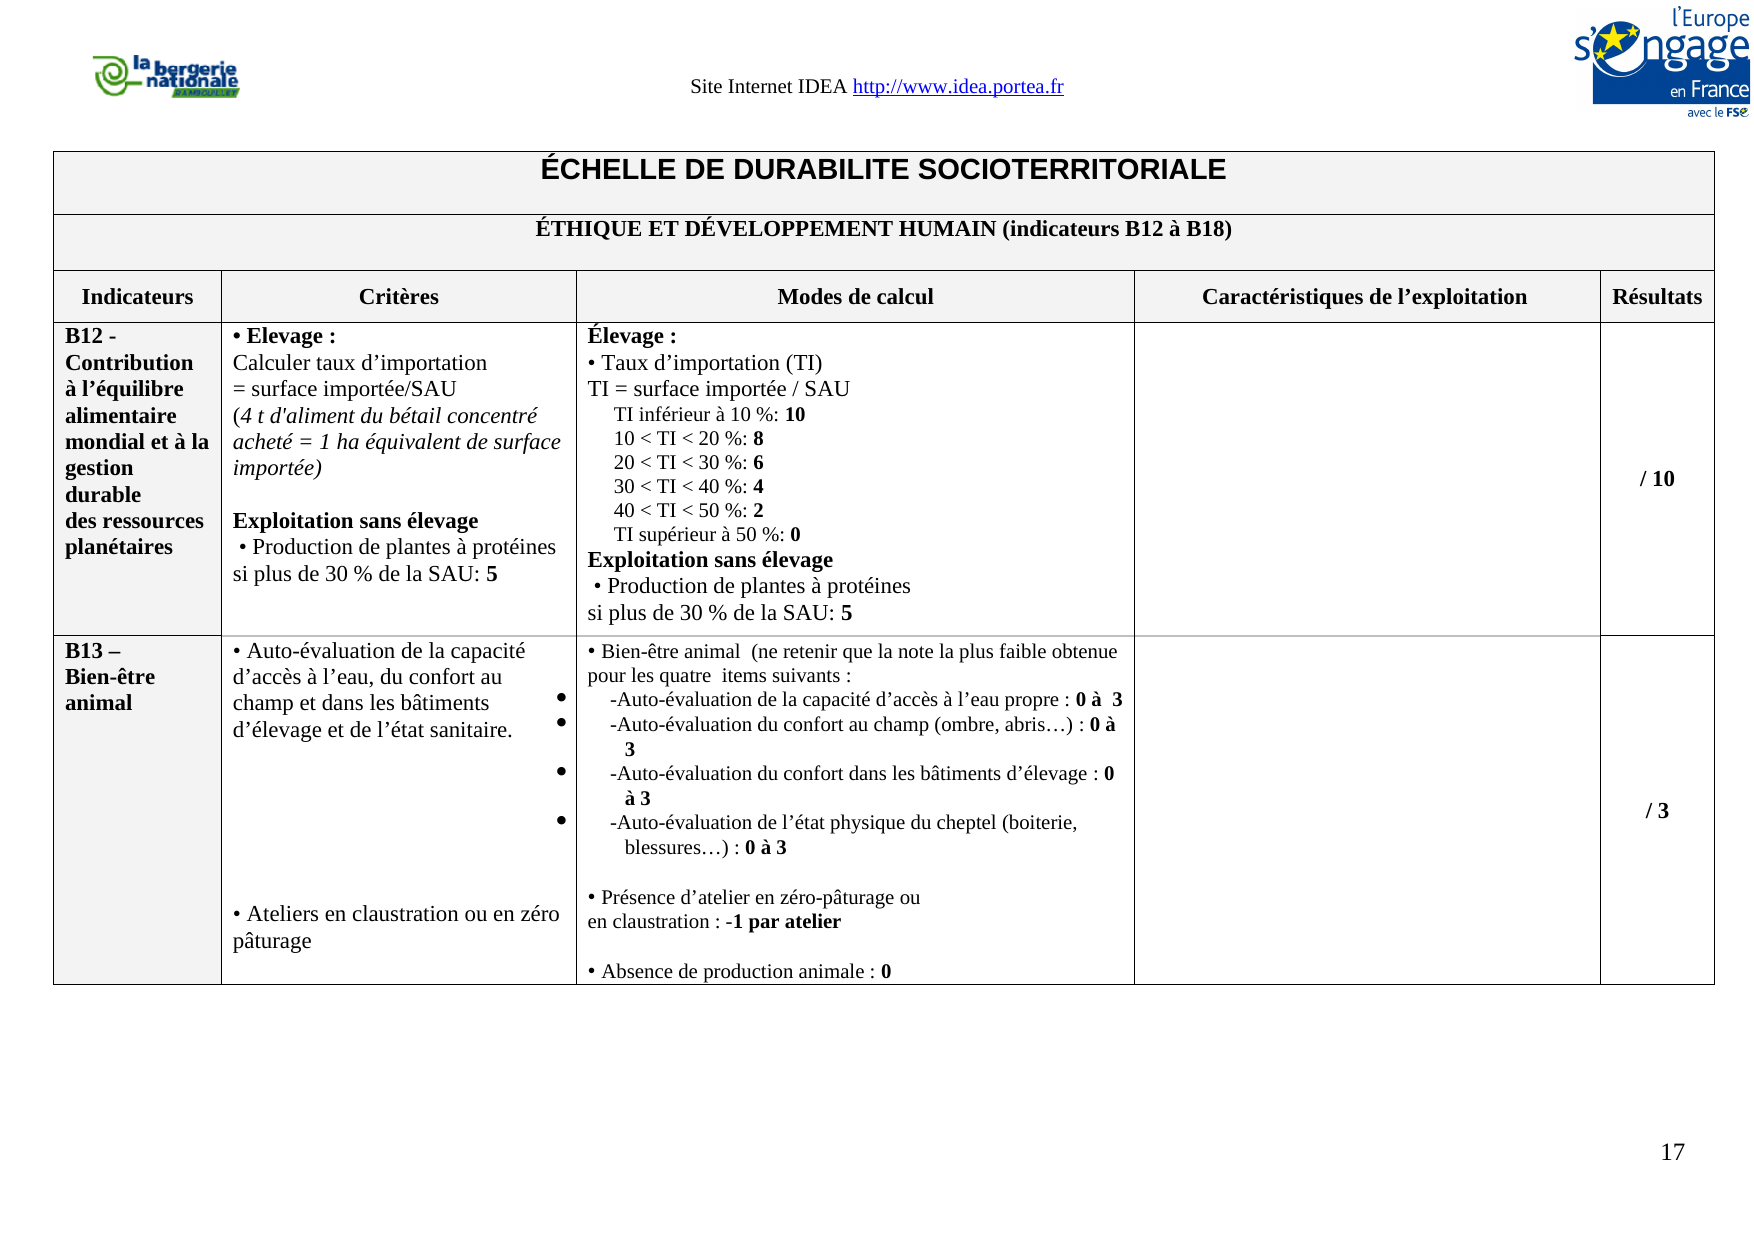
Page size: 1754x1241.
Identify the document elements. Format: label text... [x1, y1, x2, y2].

table_cell B13 – Bien-être animal [54, 636, 221, 984]
picture [92, 55, 240, 98]
table_cell • Auto-évaluation de la capacité d’accès à l’eau, du confort au champ et dans les bâtiments d’élevage et de l’état sanitaire. • Ateliers en claustration ou en zéro pâturage [222, 637, 576, 984]
table_cell [1135, 637, 1600, 984]
table_cell Résultats [1601, 271, 1714, 322]
table_cell ÉTHIQUE ET DÉVELOPPEMENT HUMAIN (indicateurs B12 à B18) [54, 215, 1714, 270]
table_cell • Bien-être animal (ne retenir que la note la plus faible obtenue pour les quatre items suivants : -Auto-évaluation de la capacité d’accès à l’eau propre : 0 à 3 -Auto-évaluation du confort au champ (ombre, abris…) : 0 à 3 -Auto-évaluation du confort dans les bâtiments d’élevage : 0 à 3 -Auto-évaluation de l’état physique du cheptel (boiterie, blessures…) : 0 à 3 • Présence d’atelier en zéro-pâturage ou en claustration : -1 par atelier • Absence de production animale : 0 [577, 637, 1134, 984]
table_cell Élevage : • Taux d’importation (TI) TI = surface importée / SAU TI inférieur à 10 %: 10 10 < TI < 20 %: 8 20 < TI < 30 %: 6 30 < TI < 40 %: 4 40 < TI < 50 %: 2 TI supérieur à 50 %: 0 Exploitation sans élevage • Production de plantes à protéines si plus de 30 % de la SAU: 5 [577, 323, 1134, 635]
table_cell / 3 [1601, 636, 1714, 984]
table_cell Critères [222, 271, 576, 322]
table_cell • Elevage : Calculer taux d’importation = surface importée/SAU (4 t d'aliment du bétail concentré acheté = 1 ha équivalent de surface importée) Exploitation sans élevage • Production de plantes à protéines si plus de 30 % de la SAU: 5 [222, 323, 576, 635]
table_cell [1135, 323, 1600, 635]
picture [1574, 6, 1751, 117]
table_cell Caractéristiques de l’exploitation [1135, 271, 1600, 322]
table_cell B12 - Contribution à l’équilibre alimentaire mondial et à la gestion durable des ressources planétaires [54, 323, 221, 635]
table_cell Indicateurs [54, 271, 221, 322]
table_cell / 10 [1601, 323, 1714, 635]
table_header ÉCHELLE DE DURABILITE SOCIOTERRITORIALE [54, 152, 1714, 214]
table_cell Modes de calcul [577, 271, 1134, 322]
